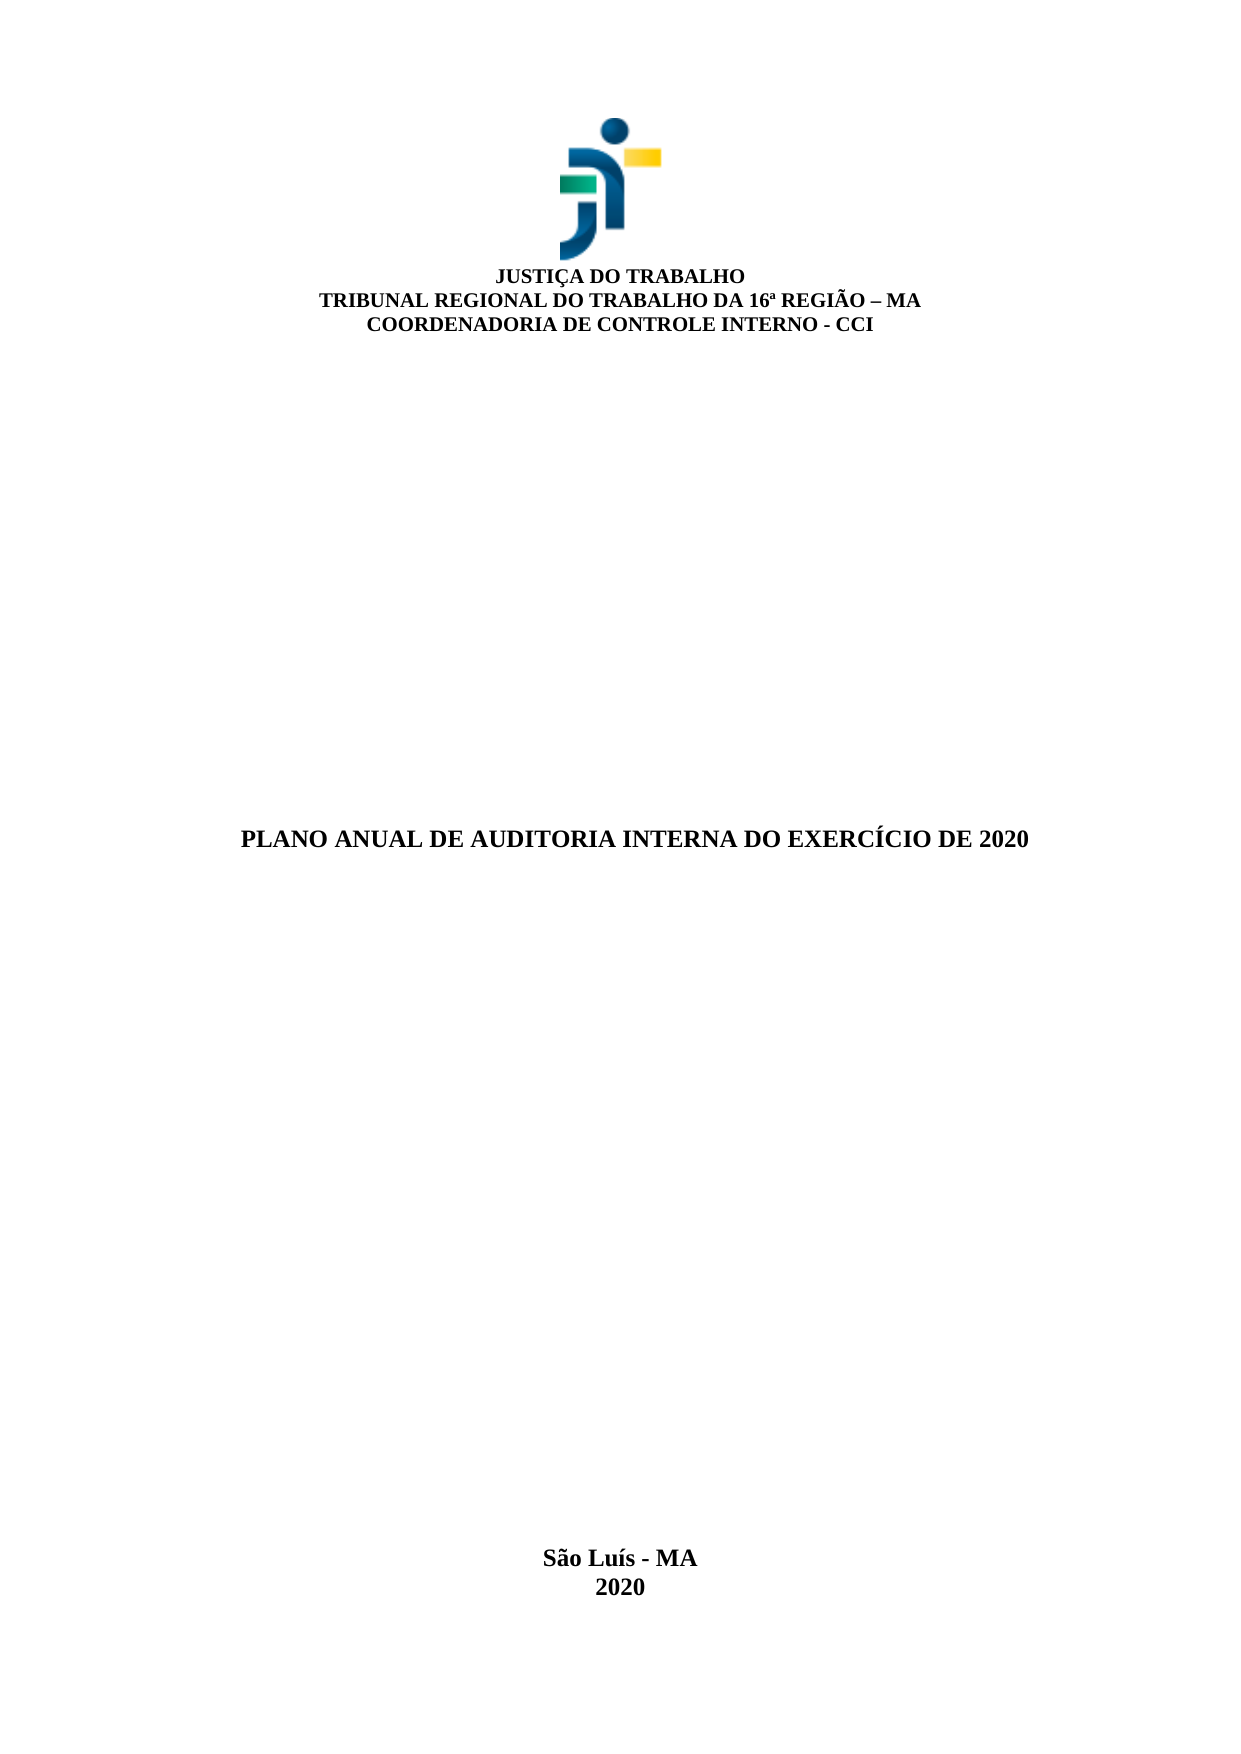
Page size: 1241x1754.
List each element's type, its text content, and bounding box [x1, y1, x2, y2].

text São Luís - MA [177, 1543, 1063, 1572]
text PLANO ANUAL DE AUDITORIA INTERNA DO EXERCÍCIO DE 2020 [177, 824, 1093, 853]
text JUSTIÇA DO TRABALHO [177, 263, 1063, 288]
text 2020 [177, 1572, 1063, 1601]
text TRIBUNAL REGIONAL DO TRABALHO DA 16ª REGIÃO – MA [177, 288, 1063, 312]
picture [560, 118, 680, 264]
text COORDENADORIA DE CONTROLE INTERNO - CCI [177, 312, 1063, 336]
